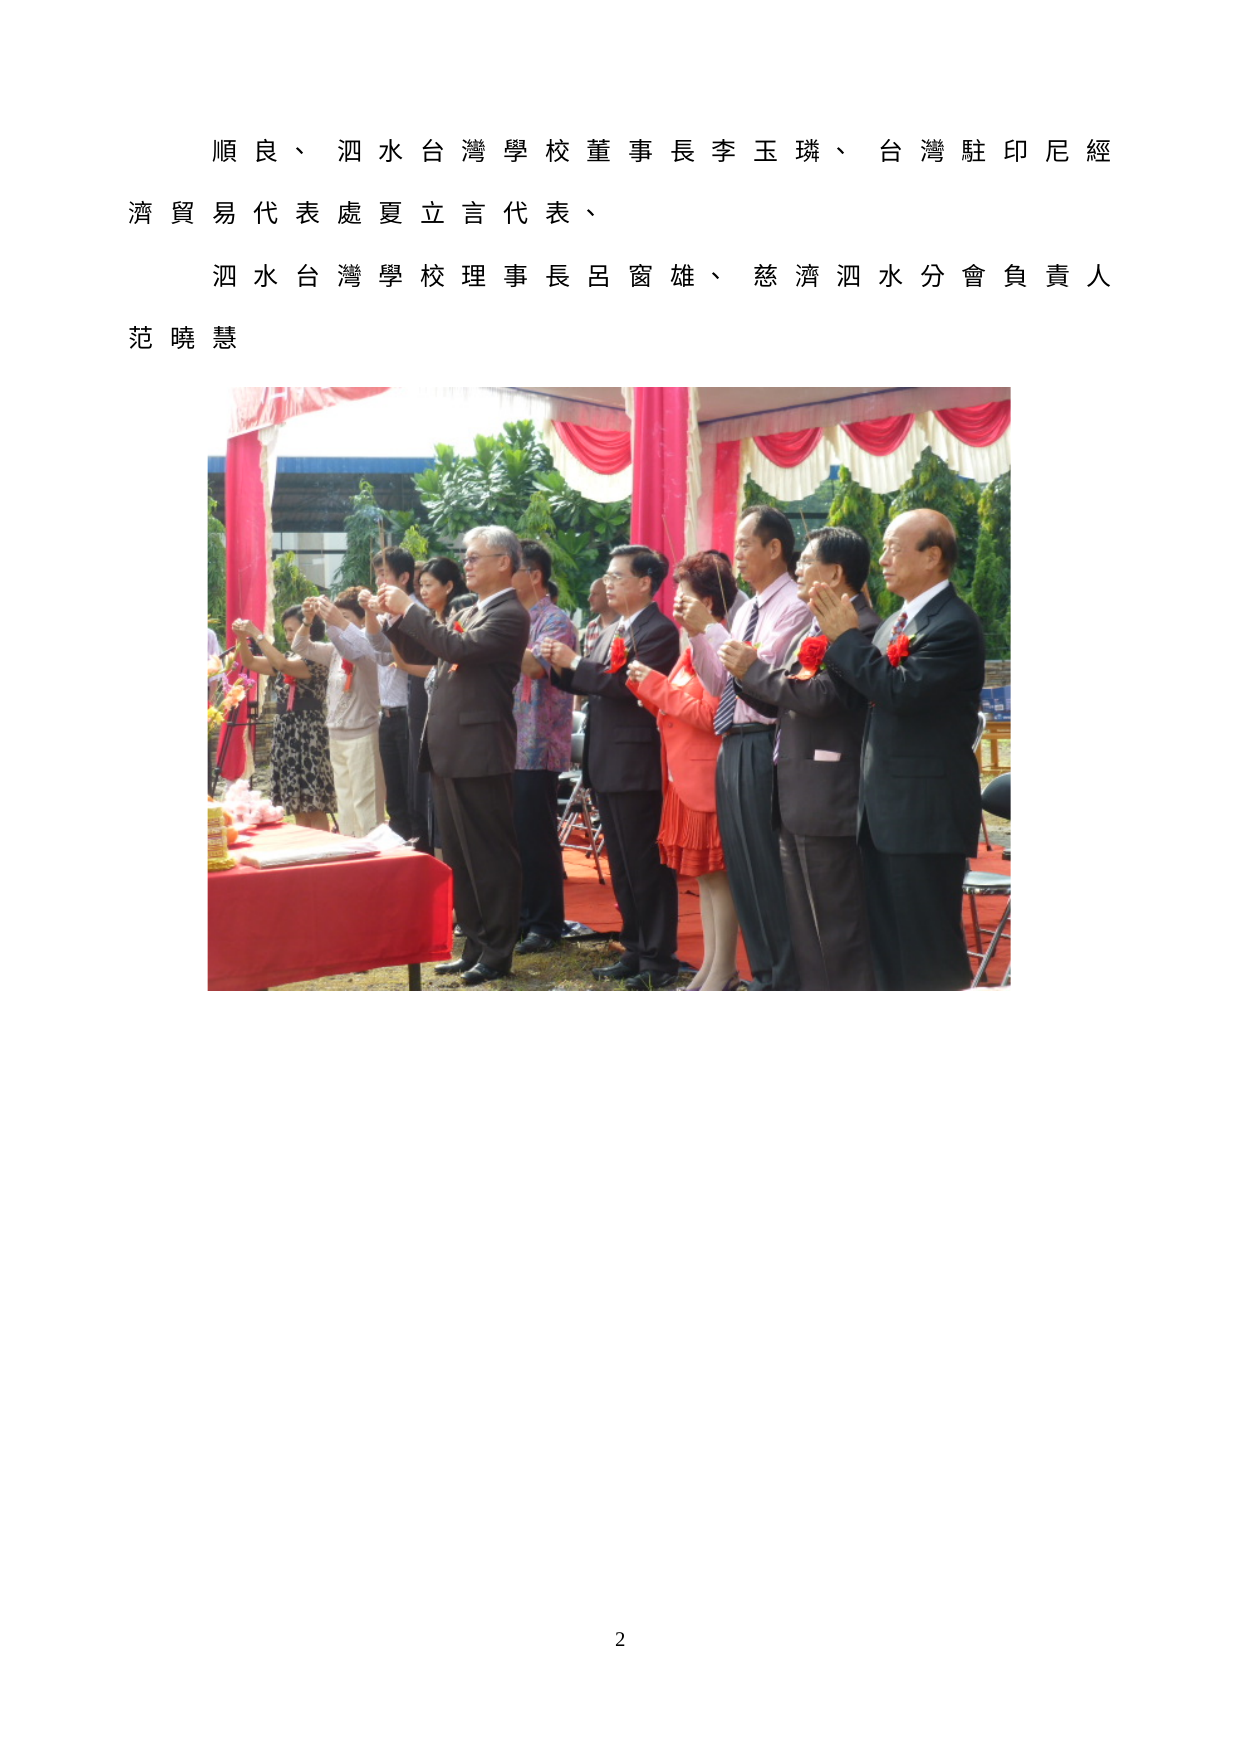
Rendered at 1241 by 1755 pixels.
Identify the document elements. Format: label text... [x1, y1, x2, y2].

text 順良、泗水台灣學校董事長李玉璘、台灣駐印尼經濟貿易代表處夏立言代表、 [120, 108, 1120, 233]
text 泗水台灣學校理事長呂窗雄、慈濟泗水分會負責人范曉慧 [120, 233, 1120, 358]
